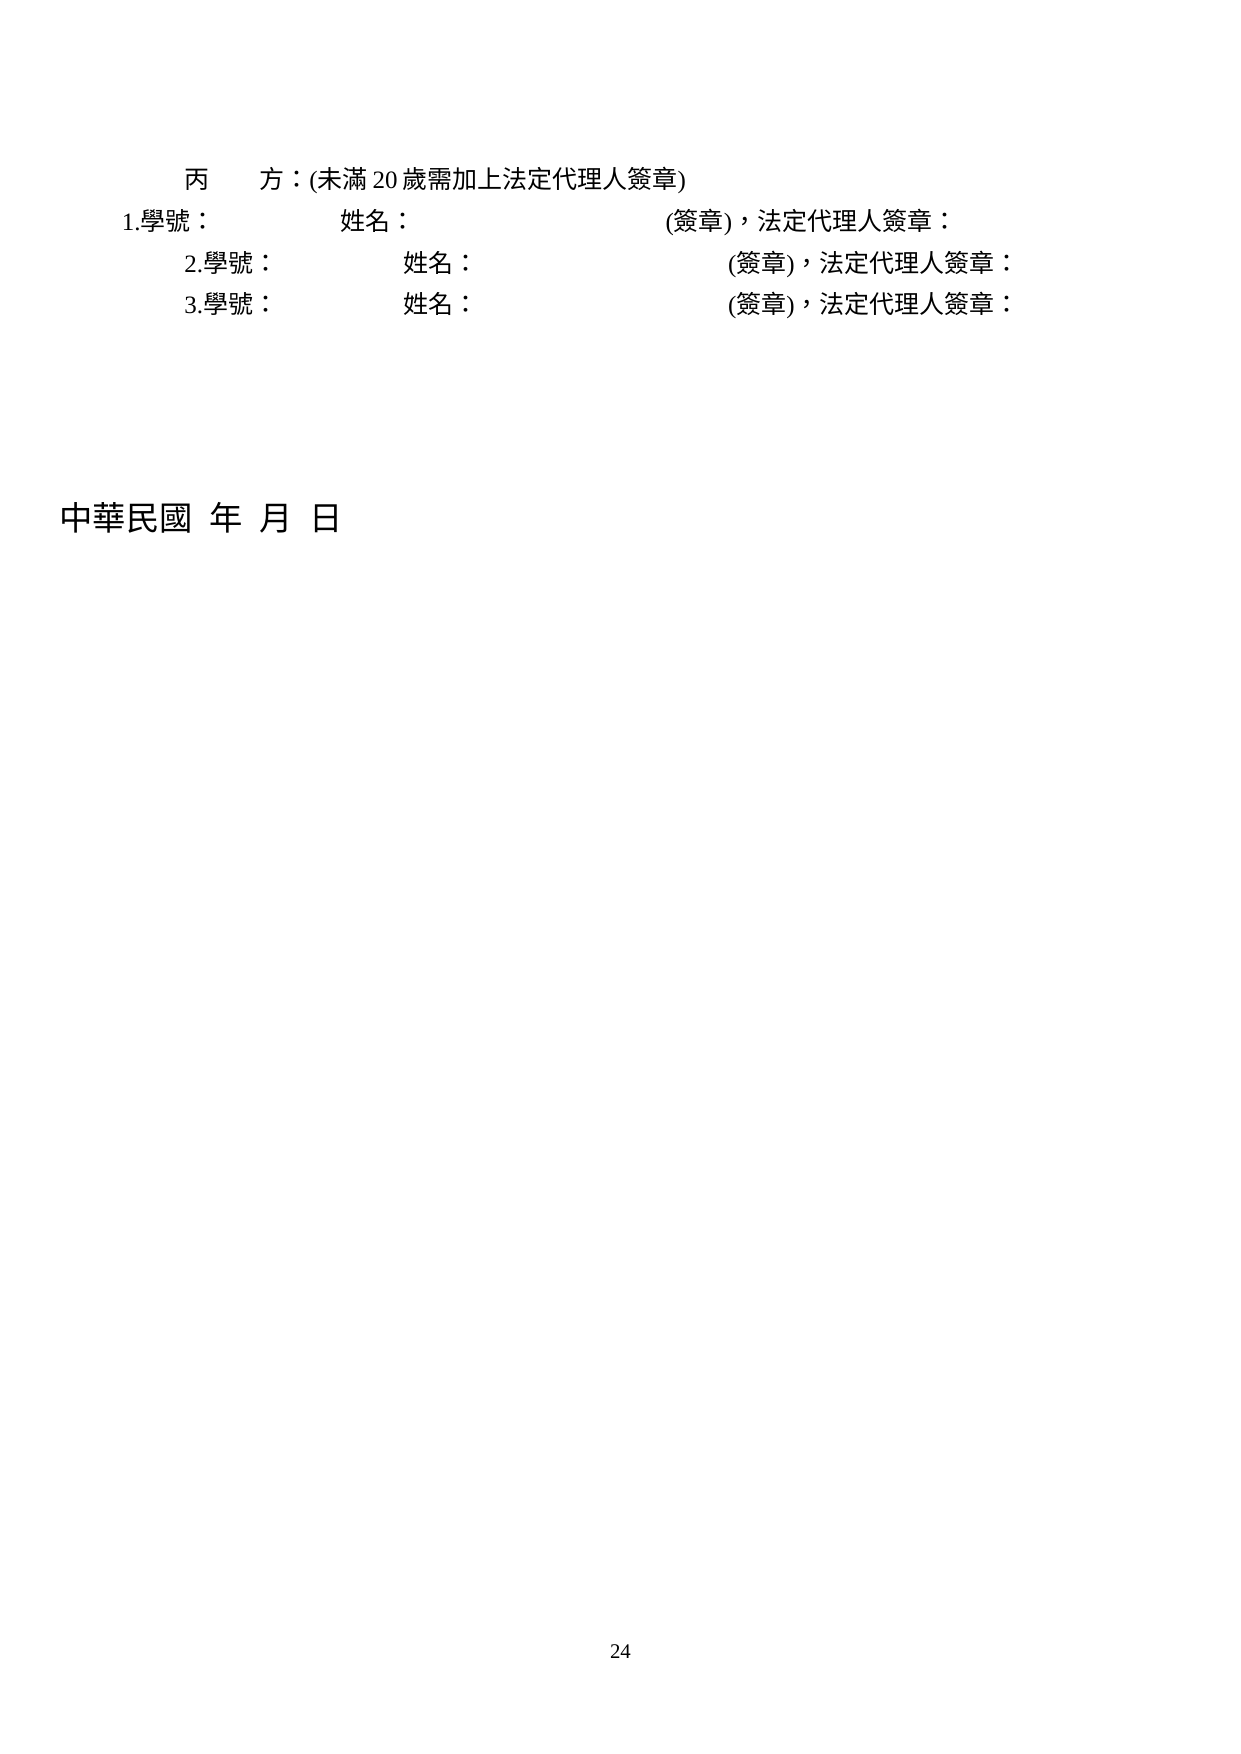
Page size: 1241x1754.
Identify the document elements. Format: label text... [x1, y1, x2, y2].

text 中華民國 年 月 日 [59, 492, 1181, 540]
text 3.學號： 姓名： (簽章)，法定代理人簽章： [59, 280, 1181, 322]
text 2.學號： 姓名： (簽章)，法定代理人簽章： [59, 239, 1181, 280]
text 丙 方：(未滿20歲需加上法定代理人簽章) 1.學號： 姓名： (簽章)，法定代理人簽章： [59, 155, 1181, 239]
